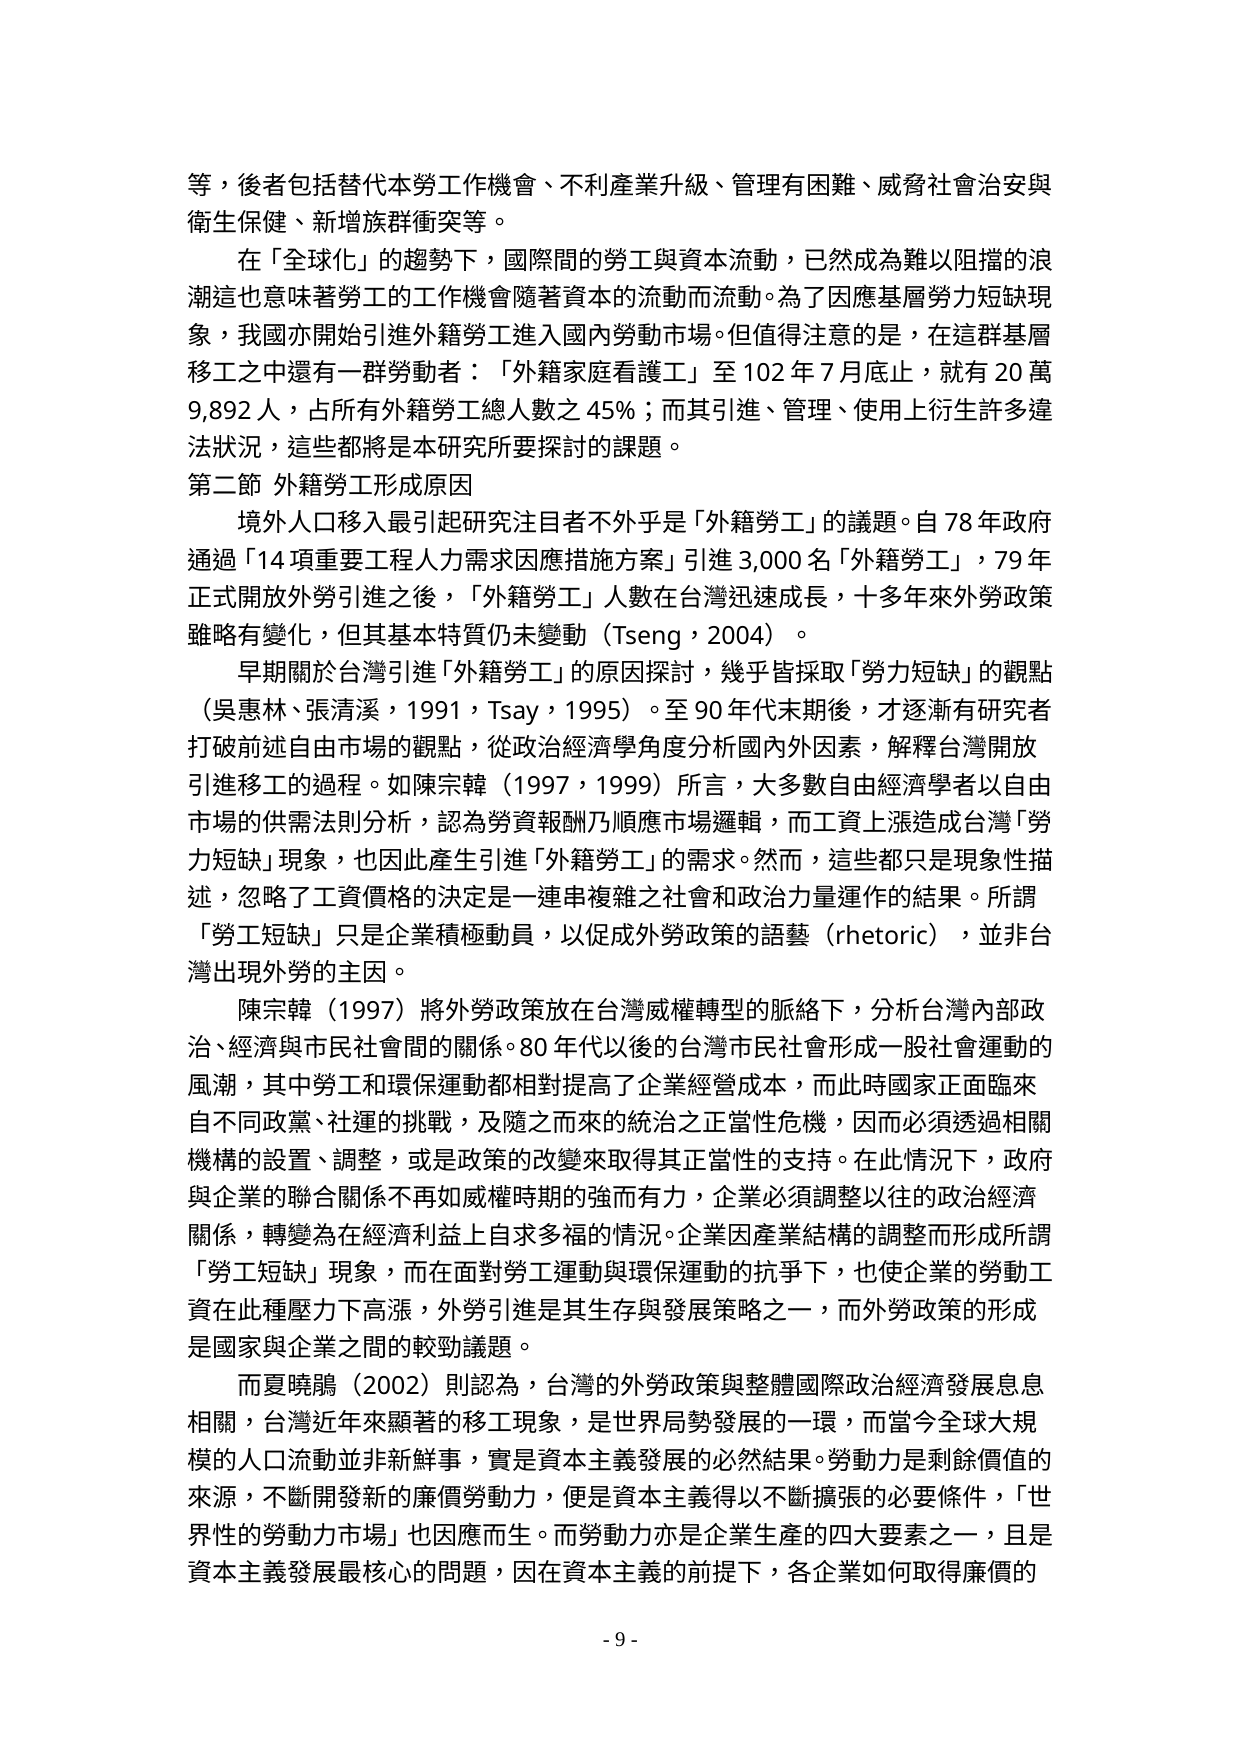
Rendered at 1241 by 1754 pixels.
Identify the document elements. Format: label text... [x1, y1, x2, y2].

text 陳宗韓（1997）將外勞政策放在台灣威權轉型的脈絡下，分析台灣內部政治、經濟與市民社會間的關係。80年代以後的台灣市民社會形成一股社會運動的風潮，其中勞工和環保運動都相對提高了企業經營成本，而此時國家正面臨來自不同政黨、社運的挑戰，及隨之而來的統治之正當性危機，因而必須透過相關機構的設置、調整，或是政策的改變來取得其正當性的支持。在此情況下，政府與企業的聯合關係不再如威權時期的強而有力，企業必須調整以往的政治經濟關係，轉變為在經濟利益上自求多福的情況。企業因產業結構的調整而形成所謂「勞工短缺」現象，而在面對勞工運動與環保運動的抗爭下，也使企業的勞動工資在此種壓力下高漲，外勞引進是其生存與發展策略之一，而外勞政策的形成是國家與企業之間的較勁議題。 [187, 989, 1053, 1364]
text 境外人口移入最引起研究注目者不外乎是「外籍勞工」的議題。自78年政府通過「14項重要工程人力需求因應措施方案」引進3,000名「外籍勞工」，79年正式開放外勞引進之後，「外籍勞工」人數在台灣迅速成長，十多年來外勞政策雖略有變化，但其基本特質仍未變動（Tseng，2004）。 [187, 502, 1053, 652]
text 早期關於台灣引進「外籍勞工」的原因探討，幾乎皆採取「勞力短缺」的觀點（吳惠林、張清溪，1991，Tsay，1995）。至90年代末期後，才逐漸有研究者打破前述自由市場的觀點，從政治經濟學角度分析國內外因素，解釋台灣開放引進移工的過程。如陳宗韓（1997，1999）所言，大多數自由經濟學者以自由市場的供需法則分析，認為勞資報酬乃順應市場邏輯，而工資上漲造成台灣「勞力短缺」現象，也因此產生引進「外籍勞工」的需求。然而，這些都只是現象性描述，忽略了工資價格的決定是一連串複雜之社會和政治力量運作的結果。所謂「勞工短缺」只是企業積極動員，以促成外勞政策的語藝（rhetoric），並非台灣出現外勞的主因。 [187, 652, 1053, 989]
text 在「全球化」的趨勢下，國際間的勞工與資本流動，已然成為難以阻擋的浪潮這也意味著勞工的工作機會隨著資本的流動而流動。為了因應基層勞力短缺現象，我國亦開始引進外籍勞工進入國內勞動市場。但值得注意的是，在這群基層移工之中還有一群勞動者：「外籍家庭看護工」至102年7月底止，就有20萬9,892人，占所有外籍勞工總人數之45%；而其引進、管理、使用上衍生許多違法狀況，這些都將是本研究所要探討的課題。 [187, 239, 1053, 464]
text 我國在跨國人力流動中，行政院勞工委員會為因應國家重要建設人力之需，於78年10月研訂「十四項重要建設工程人力需求因應措施方案」，首度開放北二高、北市捷運系統等重要公共建設工程得標業者，以定期契約工的型態得專案申請引進外籍勞工（施銀河，1992）。國人對外勞引進政策的不同立場，乃緣於外勞具有正面與負面的效果，前者包括填補勞力短缺、增加國內生產、激勵本勞的工作投入、降低人事費用、刺激本勞提昇技術層次、增加外勞集中地之消費等，後者包括替代本勞工作機會、不利產業升級、管理有困難、威脅社會治安與衛生保健、新增族群衝突等。 [187, 164, 1053, 239]
text 第二節 外籍勞工形成原因 [187, 464, 1053, 502]
text 而夏曉鵑（2002）則認為，台灣的外勞政策與整體國際政治經濟發展息息相關，台灣近年來顯著的移工現象，是世界局勢發展的一環，而當今全球大規模的人口流動並非新鮮事，實是資本主義發展的必然結果。勞動力是剩餘價值的來源，不斷開發新的廉價勞動力，便是資本主義得以不斷擴張的必要條件，「世界性的勞動力市場」也因應而生。而勞動力亦是企業生產的四大要素之一，且是資本主義發展最核心的問題，因在資本主義的前提下，各企業如何取得廉價的 [187, 1364, 1053, 1589]
